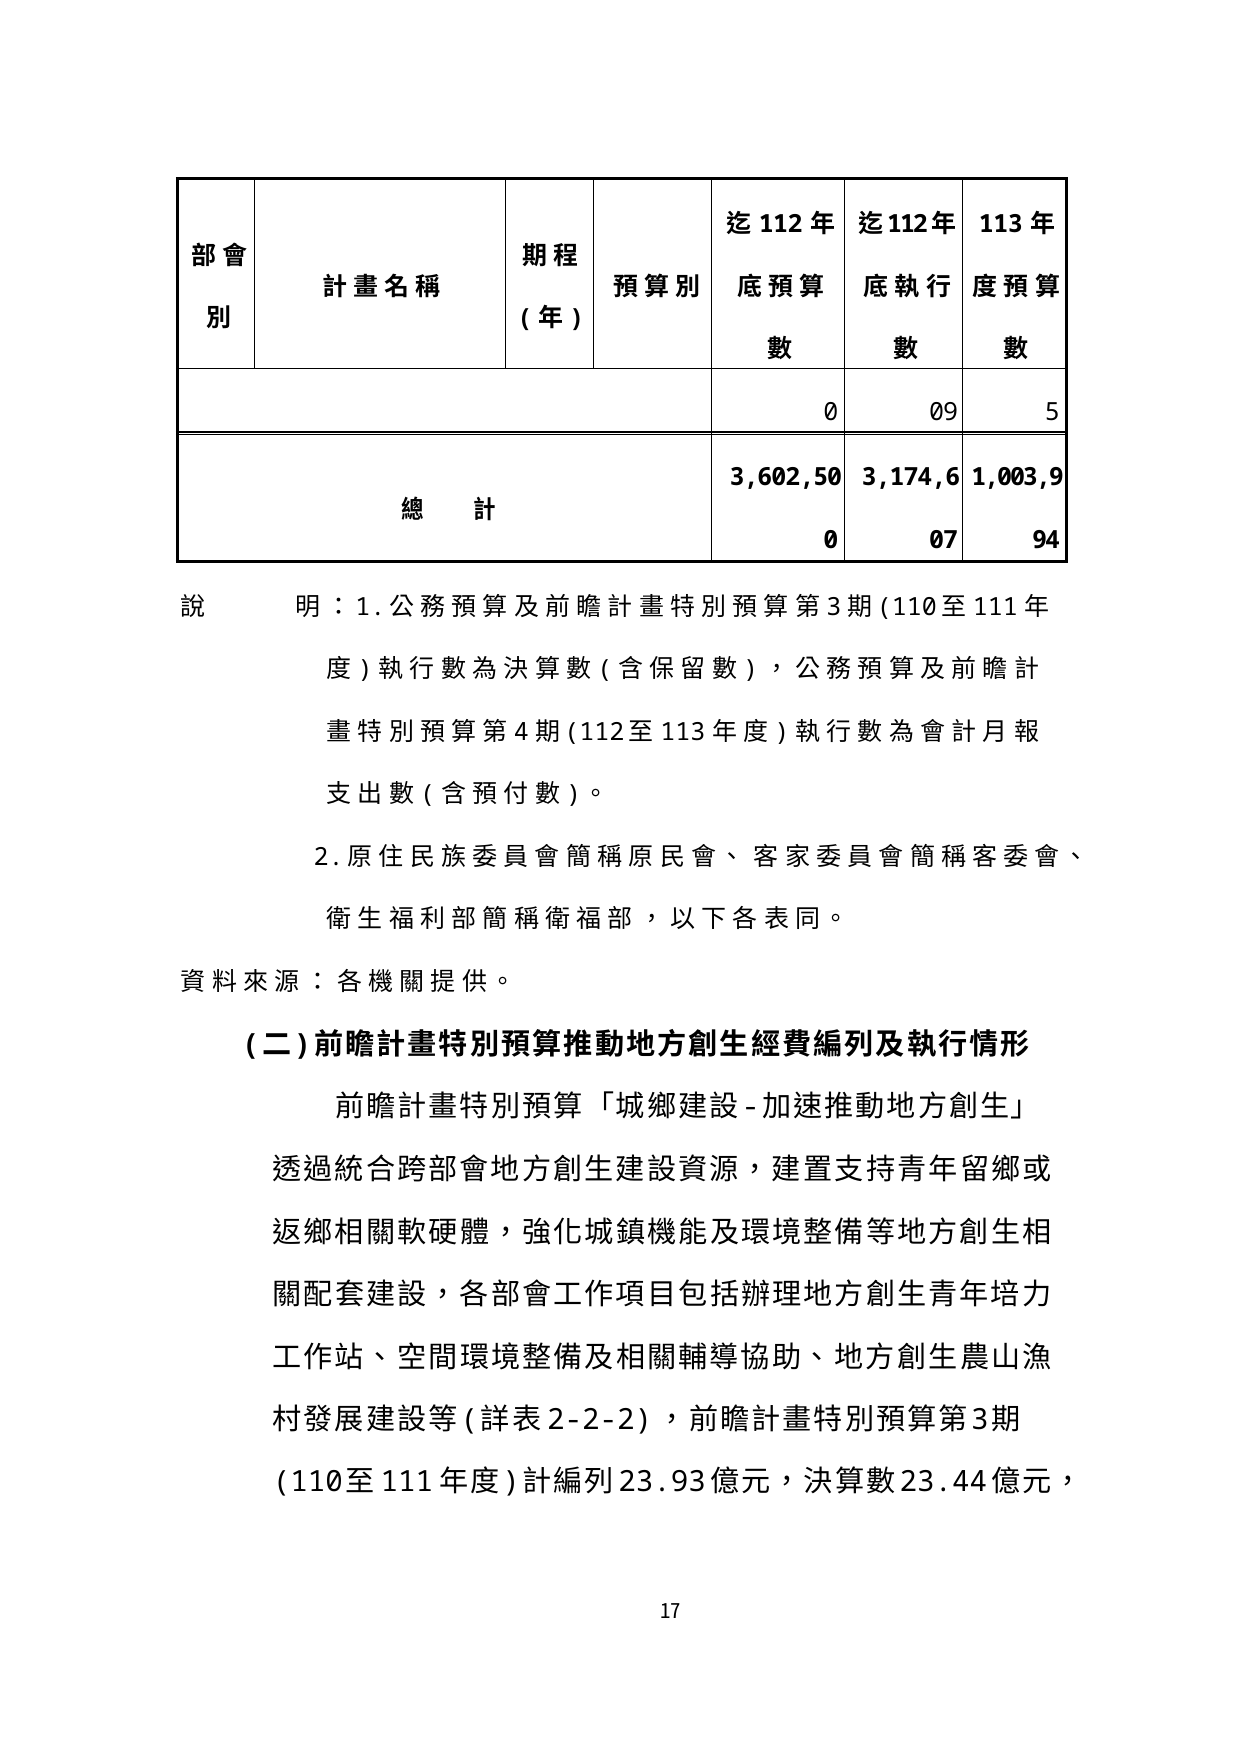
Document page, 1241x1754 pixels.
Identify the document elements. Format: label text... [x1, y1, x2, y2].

text 2.原住民族委員會簡稱原民會、客家委員會簡稱客委會、衛生福利部簡稱衛福部，以下各表同。 [177, 813, 1063, 938]
table_cell 5 [963, 369, 1065, 431]
table_cell 總 計 [179, 435, 711, 559]
table_header 預算別 [594, 180, 711, 368]
table_cell [179, 369, 711, 431]
table_header 113年度預算數 [963, 180, 1065, 368]
table_cell 1,003,994 [963, 435, 1065, 559]
text (二)前瞻計畫特別預算推動地方創生經費編列及執行情形 [236, 1000, 1063, 1063]
table_header 期程(年) [506, 180, 593, 368]
table_header 迄112年底預算數 [712, 180, 844, 368]
table_cell 3,174,607 [845, 435, 962, 559]
table_header 計畫名稱 [255, 180, 505, 368]
table_header 迄112年底執行數 [845, 180, 962, 368]
table_cell 0 [712, 369, 844, 431]
text 資料來源：各機關提供。 [177, 938, 1092, 1000]
table_cell 3,602,500 [712, 435, 844, 559]
table_cell 09 [845, 369, 962, 431]
table_header 部會別 [179, 180, 254, 368]
text 說 明：1.公務預算及前瞻計畫特別預算第3期(110至111年度)執行數為決算數(含保留數)，公務預算及前瞻計畫特別預算第4期(112至113年度)執行數為會計月報支出數(含預付數)。 [177, 563, 1063, 813]
text 前瞻計畫特別預算「城鄉建設-加速推動地方創生」透過統合跨部會地方創生建設資源，建置支持青年留鄉或返鄉相關軟硬體，強化城鎮機能及環境整備等地方創生相關配套建設，各部會工作項目包括辦理地方創生青年培力工作站、空間環境整備及相關輔導協助、地方創生農山漁村發展建設等(詳表2-2-2)，前瞻計畫特別預算第3期(110至111年度)計編列23.93億元，決算數23.44億元，預算執行率約97.95%，並以國發會(預算數7.03億元，決算數6.92億元)及農業部(預算數6.9億元，決算數6.64億元)為前2名經費投入機關。前瞻計畫特別預算第4期(112至113年度)賡續編列19.69億元，迄113年4月底執行數8.24億元，占已編列預算約41.84%。 [266, 1063, 1063, 1500]
